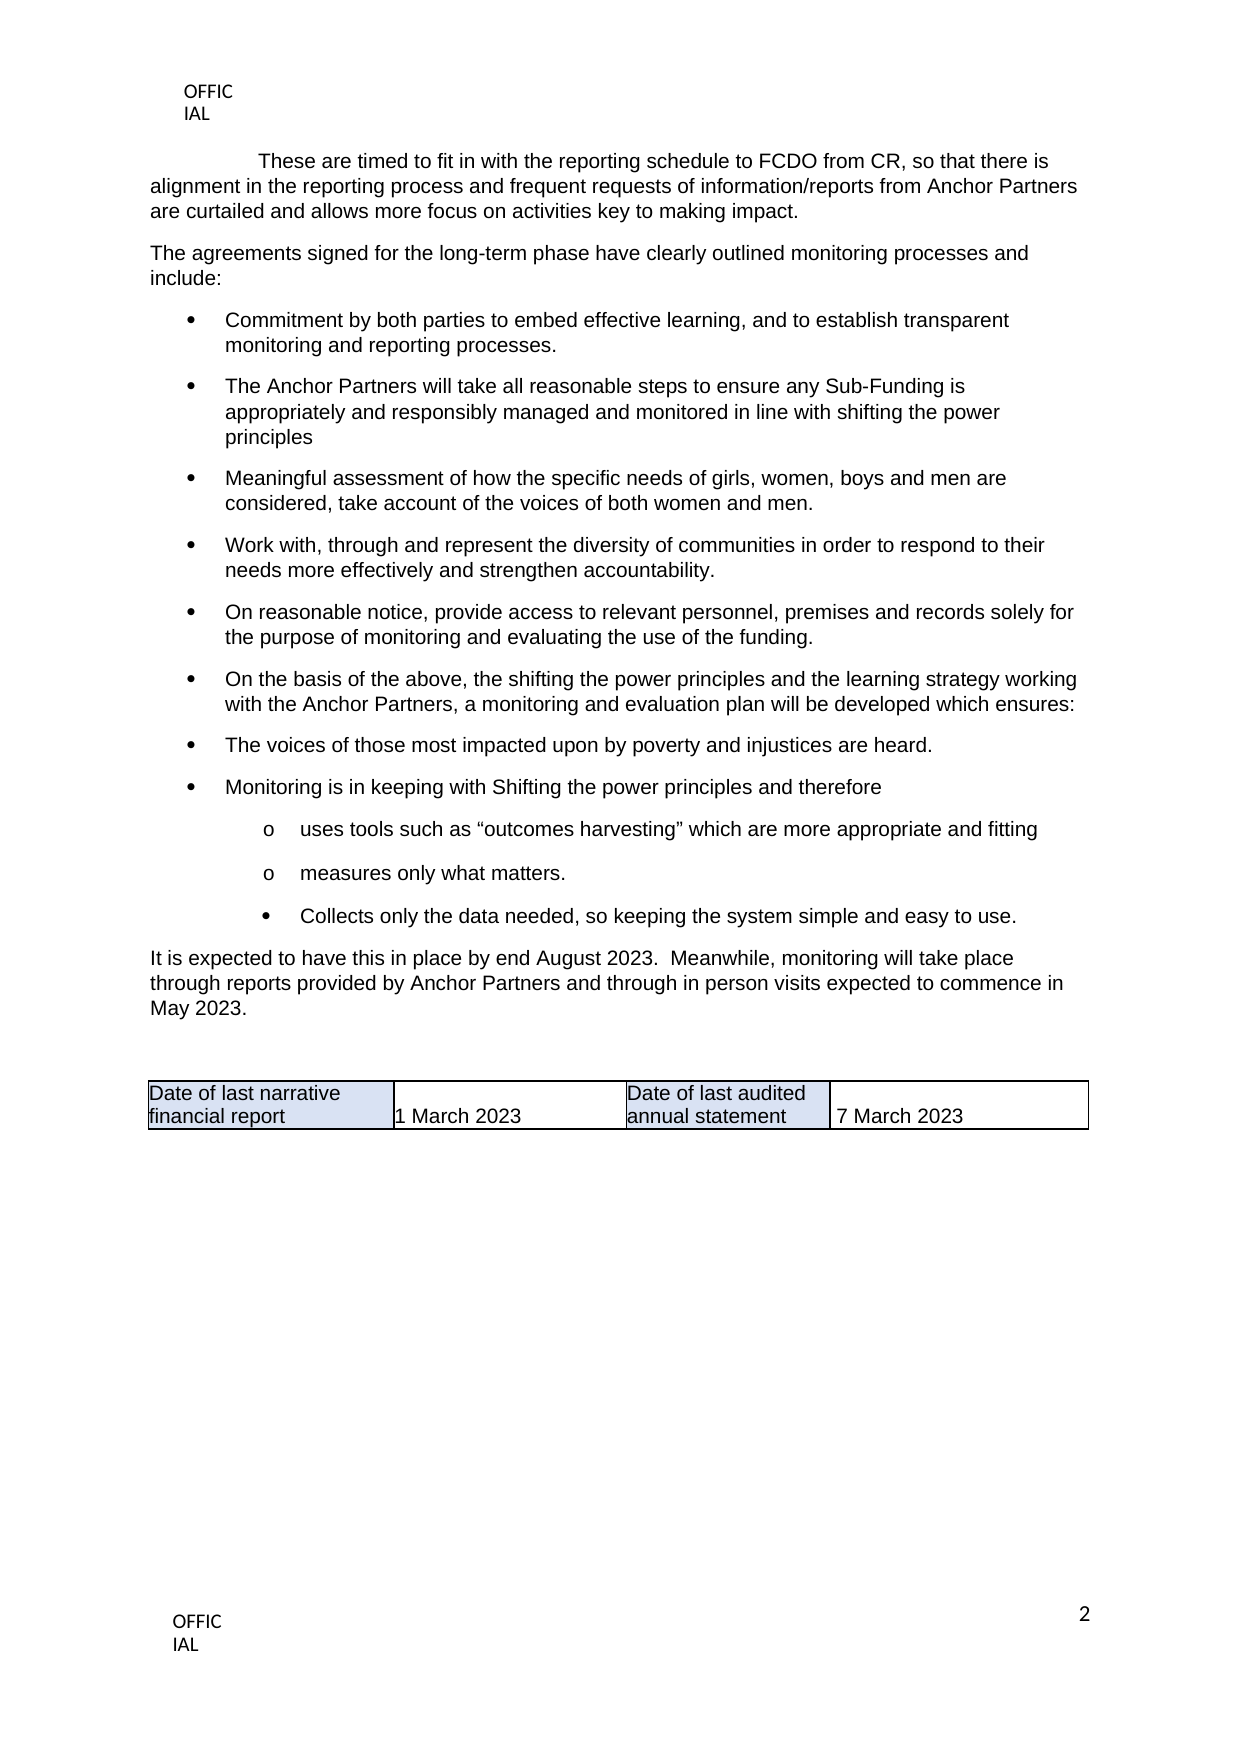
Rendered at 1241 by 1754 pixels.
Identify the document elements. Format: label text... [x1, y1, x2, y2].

list Commitment by both parties to embed effective learning, and to establish transparent monitoring and reporting processes. [187, 308, 1090, 357]
text The agreements signed for the long-term phase have clearly outlined monitoring processes and include: [150, 242, 1090, 290]
table_header Date of last narrative financial report [149, 1082, 393, 1128]
table_header Date of last audited annual statement [627, 1082, 829, 1128]
list On reasonable notice, provide access to relevant personnel, premises and records solely for the purpose of monitoring and evaluating the use of the funding. [187, 600, 1090, 649]
list Collects only the data needed, so keeping the system simple and easy to use. [262, 905, 1090, 928]
table_header 1 March 2023 [395, 1082, 626, 1128]
list The voices of those most impacted upon by poverty and injustices are heard. [187, 734, 1090, 757]
list Meaningful assessment of how the specific needs of girls, women, boys and men are considered, take account of the voices of both women and men. [187, 467, 1090, 515]
list The Anchor Partners will take all reasonable steps to ensure any Sub-Funding is appropriately and responsibly managed and monitored in line with shifting the power principles [187, 375, 1090, 448]
table_header 7 March 2023 [831, 1082, 1088, 1128]
list uses tools such as “outcomes harvesting” which are more appropriate and fitting [262, 817, 1090, 843]
list On the basis of the above, the shifting the power principles and the learning strategy working with the Anchor Partners, a monitoring and evaluation plan will be developed which ensures: [187, 667, 1090, 716]
list Monitoring is in keeping with Shifting the power principles and therefore [187, 776, 1090, 799]
text These are timed to fit in with the reporting schedule to FCDO from CR, so that there is alignment in the reporting process and frequent requests of information/reports from Anchor Partners are curtailed and allows more focus on activities key to making impact. [150, 150, 1090, 223]
list measures only what matters. [262, 861, 1090, 886]
list Work with, through and represent the diversity of communities in order to respond to their needs more effectively and strengthen accountability. [187, 534, 1090, 582]
text It is expected to have this in place by end August 2023. Meanwhile, monitoring will take place through reports provided by Anchor Partners and through in person visits expected to commence in May 2023. [150, 947, 1090, 1020]
